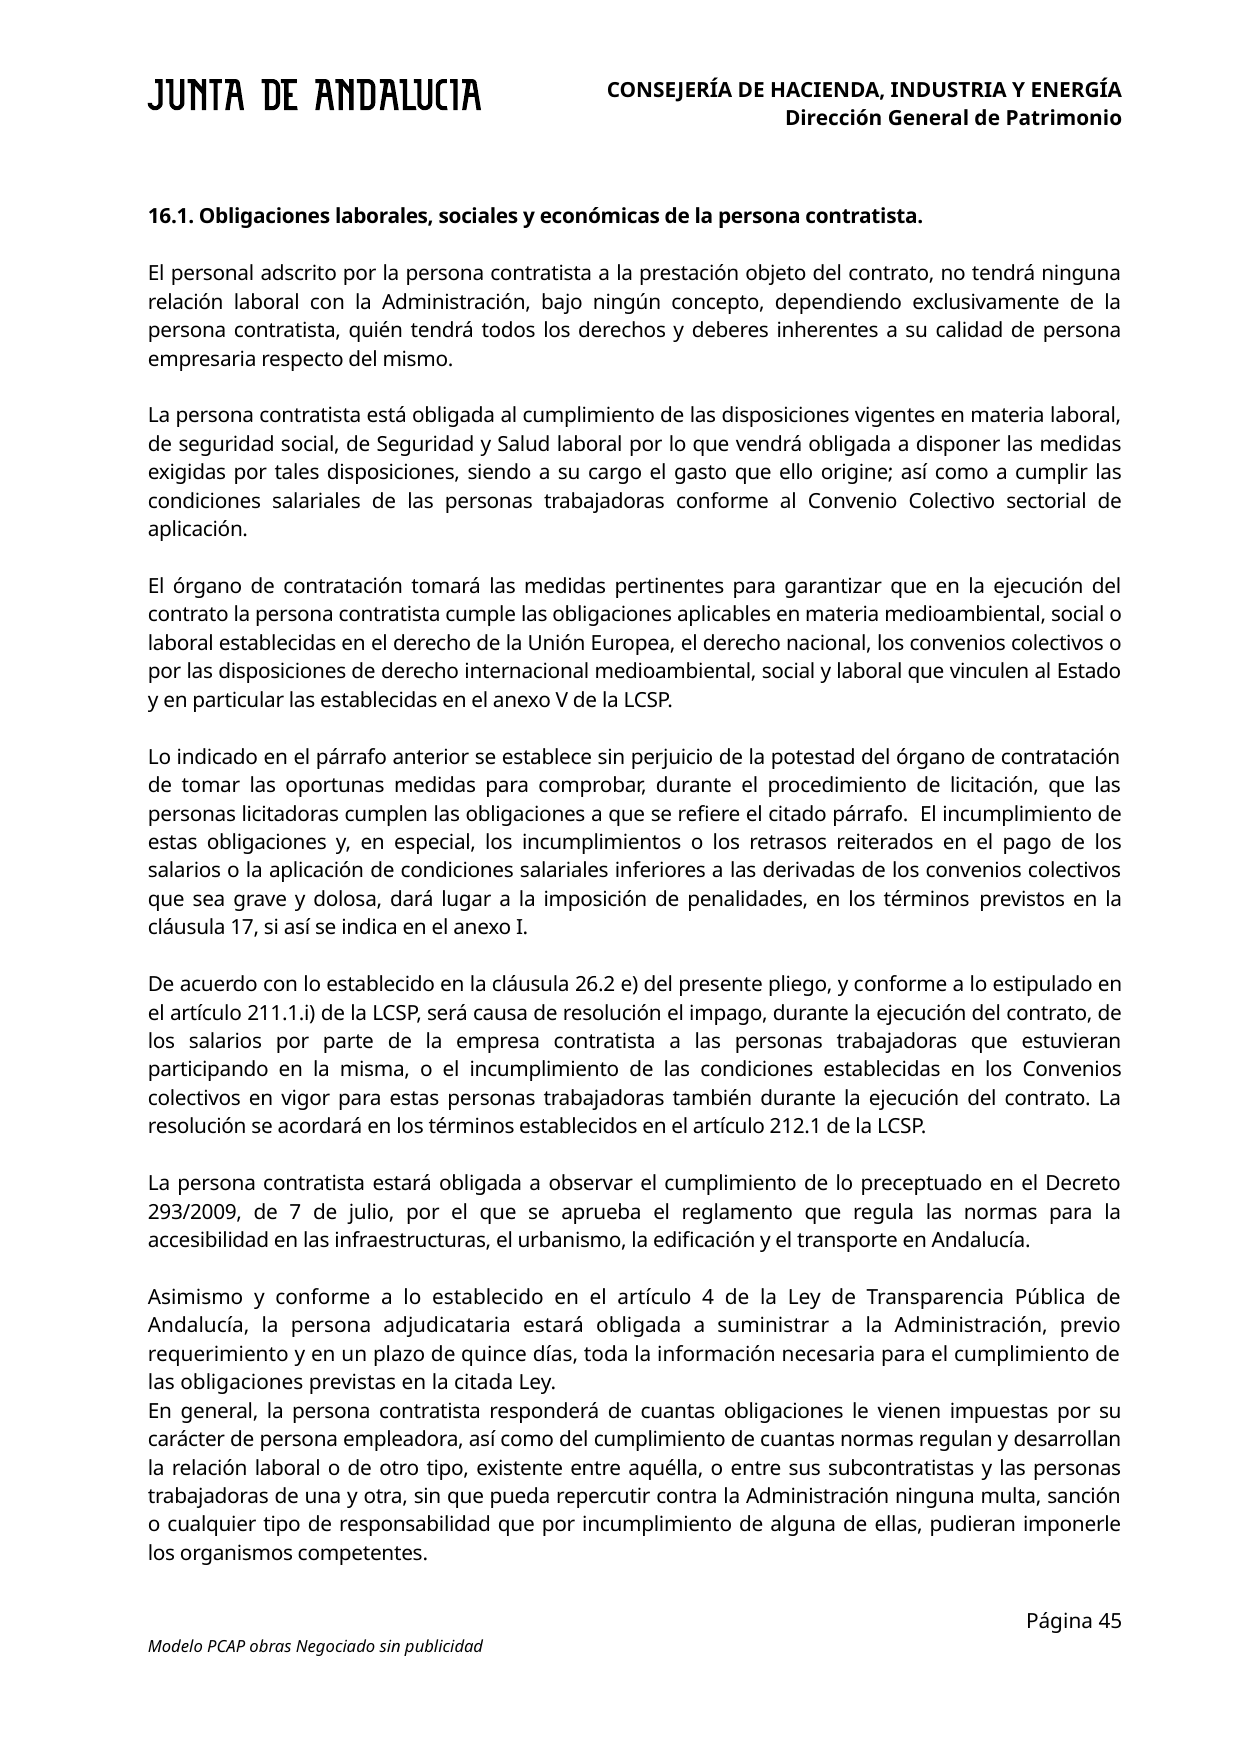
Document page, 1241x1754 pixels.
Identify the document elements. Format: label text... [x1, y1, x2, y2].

text De acuerdo con lo establecido en la cláusula 26.2 e) del presente pliego, y conforme a lo estipulado en el artículo 211.1.i) de la LCSP, será causa de resolución el impago, durante la ejecución del contrato, de los salarios por parte de la empresa contratista a las personas trabajadoras que estuvieran participando en la misma, o el incumplimiento de las condiciones establecidas en los Convenios colectivos en vigor para estas personas trabajadoras también durante la ejecución del contrato. La resolución se acordará en los términos establecidos en el artículo 212.1 de la LCSP. [148, 969, 1122, 1140]
text La persona contratista estará obligada a observar el cumplimiento de lo preceptuado en el Decreto 293/2009, de 7 de julio, por el que se aprueba el reglamento que regula las normas para la accesibilidad en las infraestructuras, el urbanismo, la edificación y el transporte en Andalucía. [148, 1168, 1122, 1254]
text La persona contratista está obligada al cumplimiento de las disposiciones vigentes en materia laboral, de seguridad social, de Seguridad y Salud laboral por lo que vendrá obligada a disponer las medidas exigidas por tales disposiciones, siendo a su cargo el gasto que ello origine; así como a cumplir las condiciones salariales de las personas trabajadoras conforme al Convenio Colectivo sectorial de aplicación. [148, 401, 1122, 543]
text El órgano de contratación tomará las medidas pertinentes para garantizar que en la ejecución del contrato la persona contratista cumple las obligaciones aplicables en materia medioambiental, social o laboral establecidas en el derecho de la Unión Europea, el derecho nacional, los convenios colectivos o por las disposiciones de derecho internacional medioambiental, social y laboral que vinculen al Estado y en particular las establecidas en el anexo V de la LCSP. [148, 571, 1122, 713]
text Asimismo y conforme a lo establecido en el artículo 4 de la Ley de Transparencia Pública de Andalucía, la persona adjudicataria estará obligada a suministrar a la Administración, previo requerimiento y en un plazo de quince días, toda la información necesaria para el cumplimiento de las obligaciones previstas en la citada Ley. [148, 1282, 1122, 1396]
text El personal adscrito por la persona contratista a la prestación objeto del contrato, no tendrá ninguna relación laboral con la Administración, bajo ningún concepto, dependiendo exclusivamente de la persona contratista, quién tendrá todos los derechos y deberes inherentes a su calidad de persona empresaria respecto del mismo. [148, 258, 1122, 372]
text 16.1. Obligaciones laborales, sociales y económicas de la persona contratista. [148, 201, 1122, 230]
text En general, la persona contratista responderá de cuantas obligaciones le vienen impuestas por su carácter de persona empleadora, así como del cumplimiento de cuantas normas regulan y desarrollan la relación laboral o de otro tipo, existente entre aquélla, o entre sus subcontratistas y las personas trabajadoras de una y otra, sin que pueda repercutir contra la Administración ninguna multa, sanción o cualquier tipo de responsabilidad que por incumplimiento de alguna de ellas, pudieran imponerle los organismos competentes. [148, 1396, 1122, 1566]
text Lo indicado en el párrafo anterior se establece sin perjuicio de la potestad del órgano de contratación de tomar las oportunas medidas para comprobar, durante el procedimiento de licitación, que las personas licitadoras cumplen las obligaciones a que se refiere el citado párrafo. El incumplimiento de estas obligaciones y, en especial, los incumplimientos o los retrasos reiterados en el pago de los salarios o la aplicación de condiciones salariales inferiores a las derivadas de los convenios colectivos que sea grave y dolosa, dará lugar a la imposición de penalidades, en los términos previstos en la cláusula 17, si así se indica en el anexo I. [148, 742, 1122, 941]
